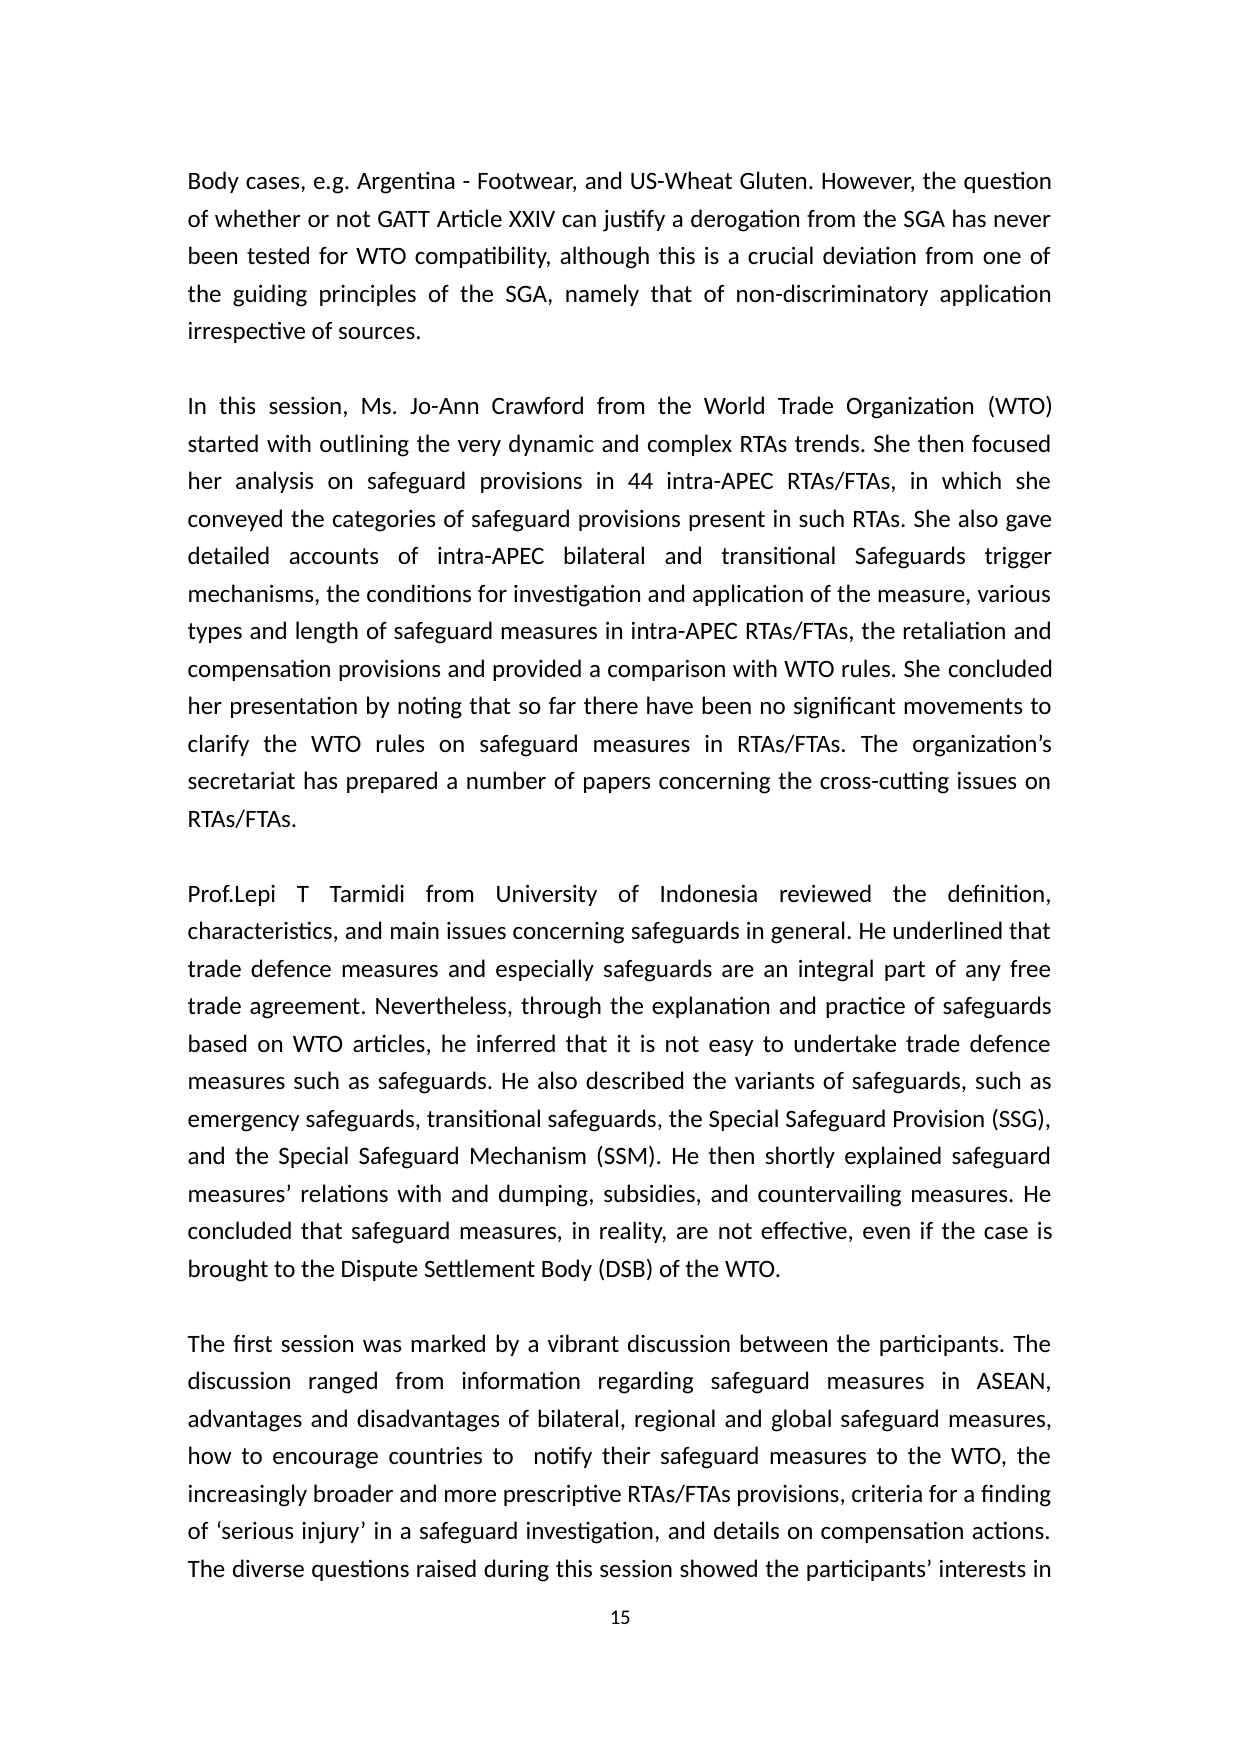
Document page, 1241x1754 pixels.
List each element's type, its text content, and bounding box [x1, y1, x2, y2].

text The first session was marked by a vibrant discussion between the participants. The discussion ranged from information regarding safeguard measures in ASEAN, advantages and disadvantages of bilateral, regional and global safeguard measures, how to encourage countries to notify their safeguard measures to the WTO, the increasingly broader and more prescriptive RTAs/FTAs provisions, criteria for a finding of ‘serious injury’ in a safeguard investigation, and details on compensation actions. The diverse questions raised during this session showed the participants’ interests in [187, 1327, 1053, 1589]
text Prof.Lepi T Tarmidi from University of Indonesia reviewed the definition, characteristics, and main issues concerning safeguards in general. He underlined that trade defence measures and especially safeguards are an integral part of any free trade agreement. Nevertheless, through the explanation and practice of safeguards based on WTO articles, he inferred that it is not easy to undertake trade defence measures such as safeguards. He also described the variants of safeguards, such as emergency safeguards, transitional safeguards, the Special Safeguard Provision (SSG), and the Special Safeguard Mechanism (SSM). He then shortly explained safeguard measures’ relations with and dumping, subsidies, and countervailing measures. He concluded that safeguard measures, in reality, are not effective, even if the case is brought to the Dispute Settlement Body (DSB) of the WTO. [187, 877, 1053, 1289]
text In this session, Ms. Jo-Ann Crawford from the World Trade Organization (WTO) started with outlining the very dynamic and complex RTAs trends. She then focused her analysis on safeguard provisions in 44 intra-APEC RTAs/FTAs, in which she conveyed the categories of safeguard provisions present in such RTAs. She also gave detailed accounts of intra-APEC bilateral and transitional Safeguards trigger mechanisms, the conditions for investigation and application of the measure, various types and length of safeguard measures in intra-APEC RTAs/FTAs, the retaliation and compensation provisions and provided a comparison with WTO rules. She concluded her presentation by noting that so far there have been no significant movements to clarify the WTO rules on safeguard measures in RTAs/FTAs. The organization’s secretariat has prepared a number of papers concerning the cross-cutting issues on RTAs/FTAs. [187, 389, 1053, 839]
text Body cases, e.g. Argentina - Footwear, and US-Wheat Gluten. However, the question of whether or not GATT Article XXIV can justify a derogation from the SGA has never been tested for WTO compatibility, although this is a crucial deviation from one of the guiding principles of the SGA, namely that of non-discriminatory application irrespective of sources. [187, 164, 1053, 352]
